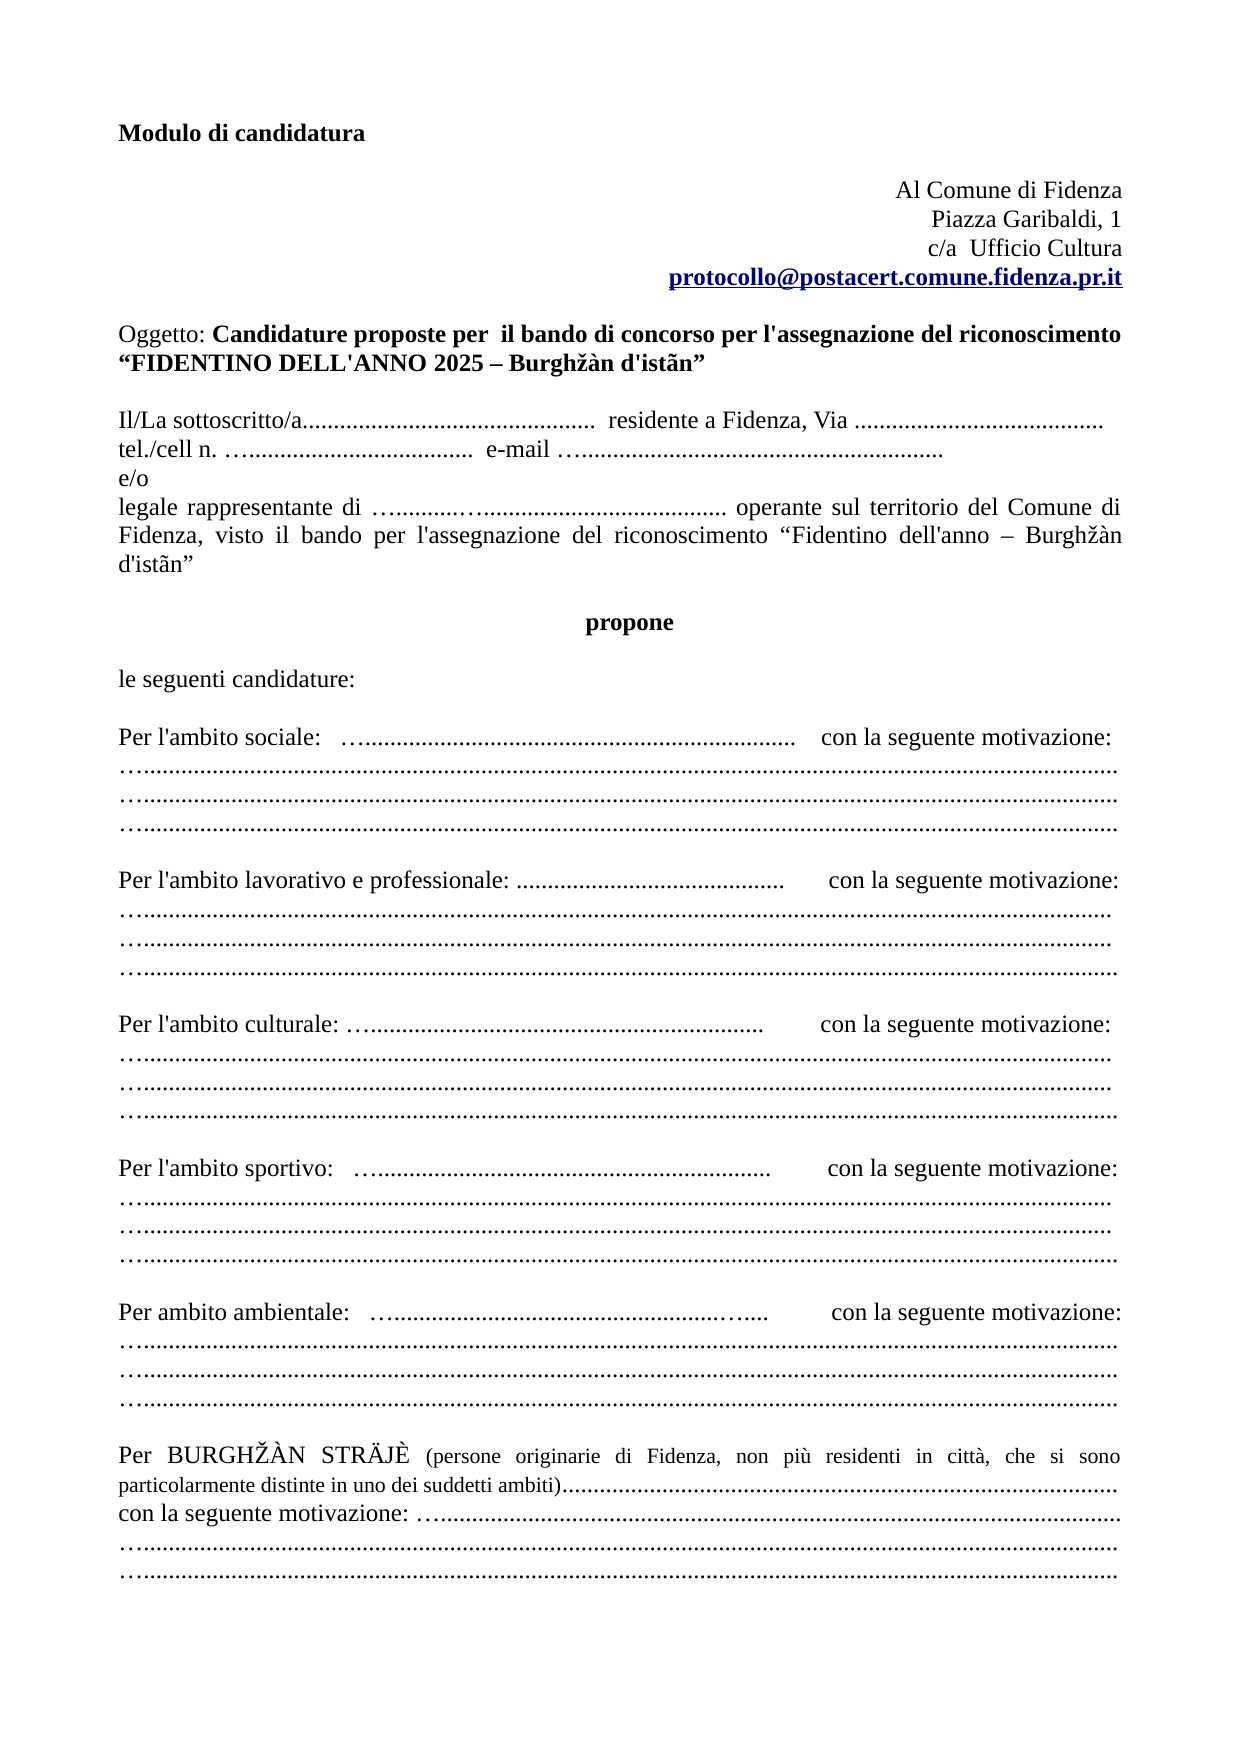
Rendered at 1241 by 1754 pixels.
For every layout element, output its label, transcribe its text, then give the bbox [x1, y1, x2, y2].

text protocollo@postacert.comune.fidenza.pr.it [118, 262, 1122, 291]
text …........................................................................................................................................................... [118, 1211, 1122, 1239]
text …............................................................................................................................................................ [118, 1383, 1122, 1412]
text Per BURGHŽÀN STRÄJÈ (persone originarie di Fidenza, non più residenti in città, che si sono particolarmente distinte in uno dei suddetti ambiti)......................................................................................... [118, 1441, 1122, 1498]
text con la seguente motivazione: …............................................................................................................. [118, 1498, 1122, 1527]
text Per l'ambito sociale: …..................................................................... con la seguente motivazione: [118, 722, 1122, 751]
text …............................................................................................................................................................ [118, 952, 1122, 981]
text le seguenti candidature: [118, 664, 1122, 693]
text …............................................................................................................................................................ [118, 1556, 1122, 1584]
text Per l'ambito culturale: …............................................................... con la seguente motivazione: [118, 1009, 1122, 1038]
text tel./cell n. ….................................... e-mail ….......................................................... [118, 434, 1122, 463]
text …............................................................................................................................................................ [118, 808, 1122, 837]
text Oggetto: Candidature proposte per il bando di concorso per l'assegnazione del riconoscimento “FIDENTINO DELL'ANNO 2025 – Burghžàn d'istãn” [118, 319, 1122, 377]
text …............................................................................................................................................................ [118, 1326, 1122, 1354]
text e/o [118, 463, 1122, 492]
text …........................................................................................................................................................... [118, 1182, 1122, 1211]
text …........................................................................................................................................................... [118, 1067, 1122, 1096]
text …........................................................................................................................................................... [118, 1038, 1122, 1067]
text …............................................................................................................................................................ [118, 779, 1122, 808]
text Al Comune di Fidenza [118, 176, 1122, 204]
text …........................................................................................................................................................... [118, 923, 1122, 952]
text Per l'ambito lavorativo e professionale: ........................................... con la seguente motivazione: [118, 866, 1122, 894]
text …............................................................................................................................................................ [118, 1096, 1122, 1124]
text Piazza Garibaldi, 1 [118, 204, 1122, 233]
text …............................................................................................................................................................ [118, 1527, 1122, 1556]
text …............................................................................................................................................................ [118, 1239, 1122, 1268]
text Il/La sottoscritto/a............................................... residente a Fidenza, Via ........................................ [118, 406, 1122, 434]
text …............................................................................................................................................................ [118, 1354, 1122, 1383]
text Per l'ambito sportivo: …............................................................... con la seguente motivazione: [118, 1153, 1122, 1182]
text …............................................................................................................................................................ [118, 751, 1122, 779]
text …........................................................................................................................................................... [118, 894, 1122, 923]
text legale rappresentante di …..........…....................................... operante sul territorio del Comune di Fidenza, visto il bando per l'assegnazione del riconoscimento “Fidentino dell'anno – Burghžàn d'istãn” [118, 492, 1122, 578]
text Modulo di candidatura [118, 118, 1122, 147]
text Per ambito ambientale: …....................................................….... con la seguente motivazione: [118, 1297, 1122, 1326]
text c/a Ufficio Cultura [118, 233, 1122, 262]
text propone [118, 607, 1122, 636]
